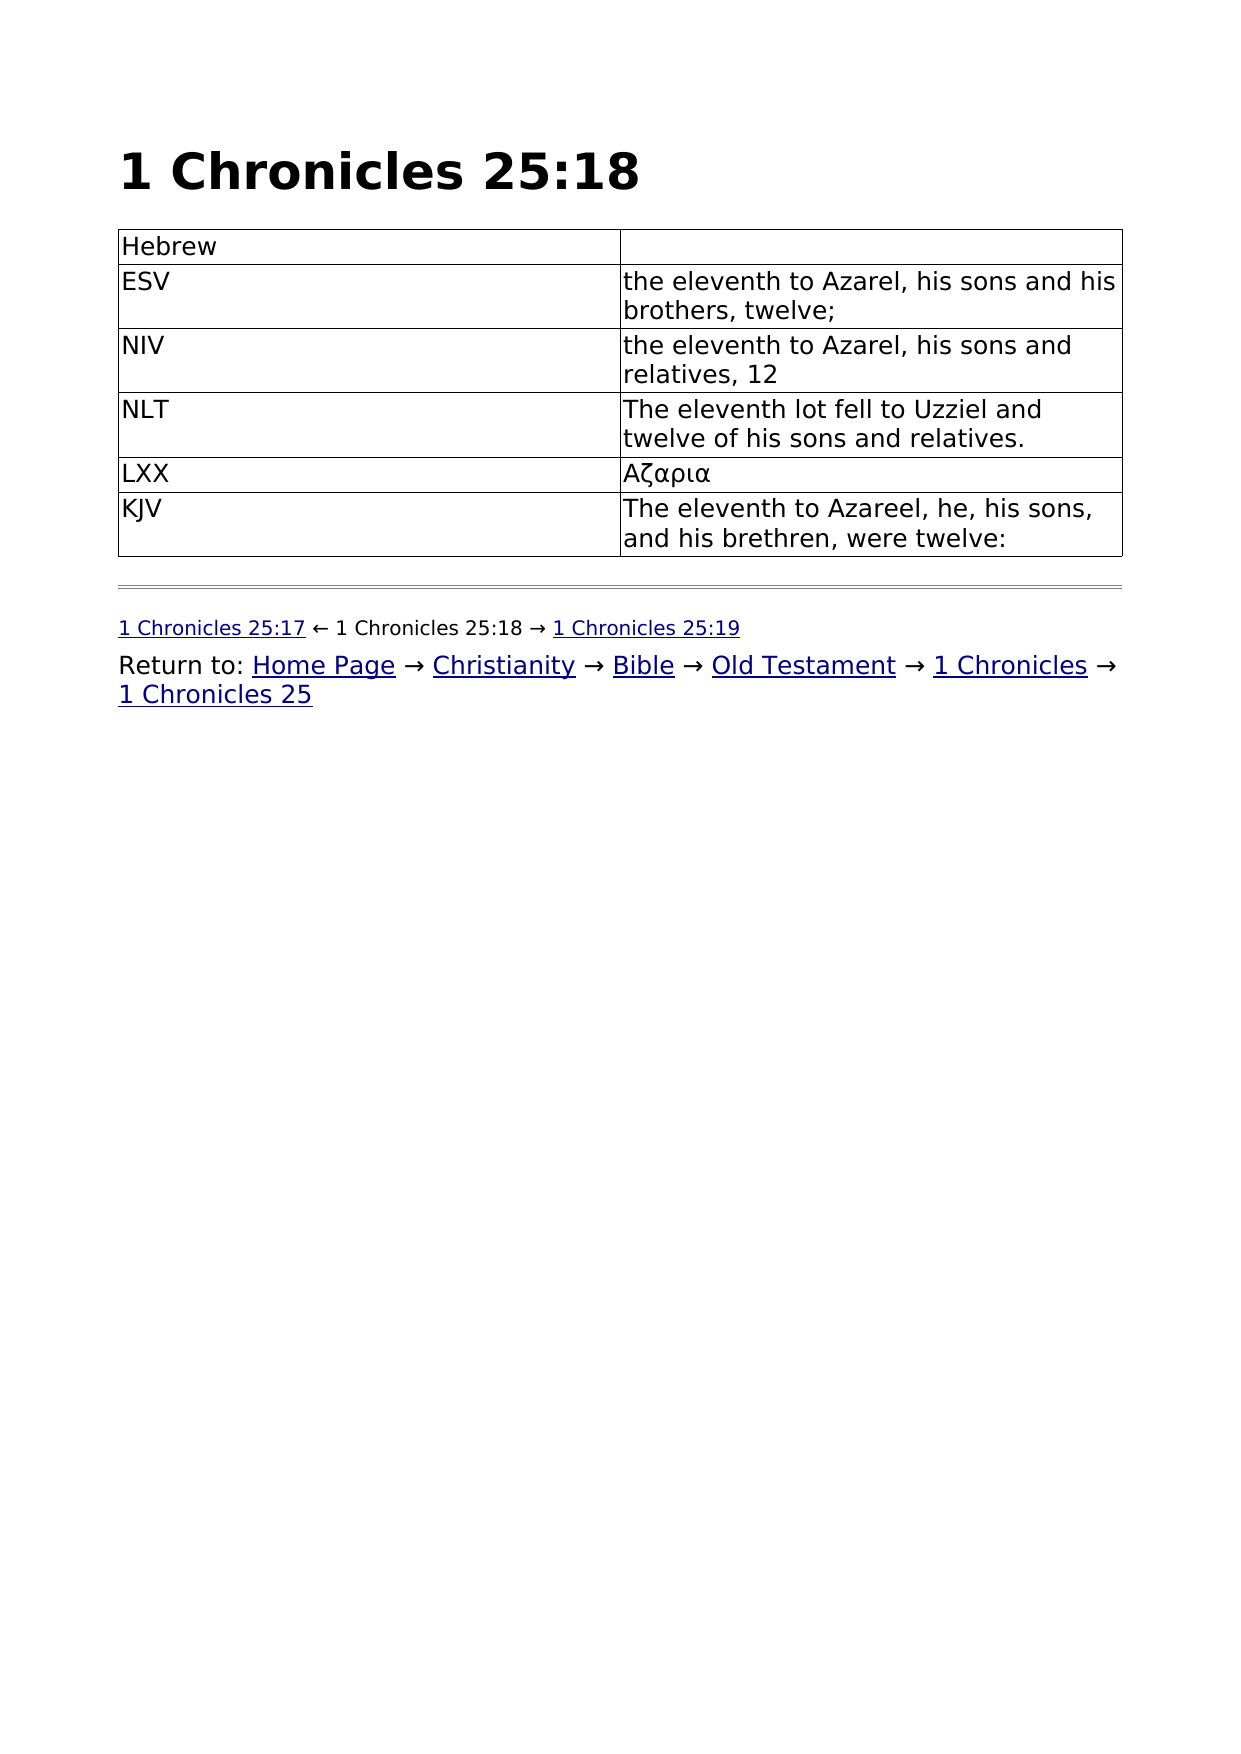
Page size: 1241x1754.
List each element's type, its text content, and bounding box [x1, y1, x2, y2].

table_cell LXX [119, 458, 620, 492]
table_cell Αζαρια [621, 458, 1122, 492]
table_cell The eleventh lot fell to Uzziel and twelve of his sons and relatives. [621, 393, 1122, 457]
table_cell NIV [119, 329, 620, 392]
text 1 Chronicles 25:17 ← 1 Chronicles 25:18 → 1 Chronicles 25:19 [118, 617, 1122, 651]
table_cell ESV [119, 265, 620, 328]
table_cell The eleventh to Azareel, he, his sons, and his brethren, were twelve: [621, 493, 1122, 556]
table_cell KJV [119, 493, 620, 556]
table_header [621, 230, 1122, 264]
subtitle 1 Chronicles 25:18 [118, 143, 1122, 201]
table_cell NLT [119, 393, 620, 457]
table_header Hebrew [119, 230, 620, 264]
table_cell the eleventh to Azarel, his sons and relatives, 12 [621, 329, 1122, 392]
table_cell the eleventh to Azarel, his sons and his brothers, twelve; [621, 265, 1122, 328]
text Return to: Home Page → Christianity → Bible → Old Testament → 1 Chronicles → 1 Chronicles 25 [118, 651, 1122, 709]
